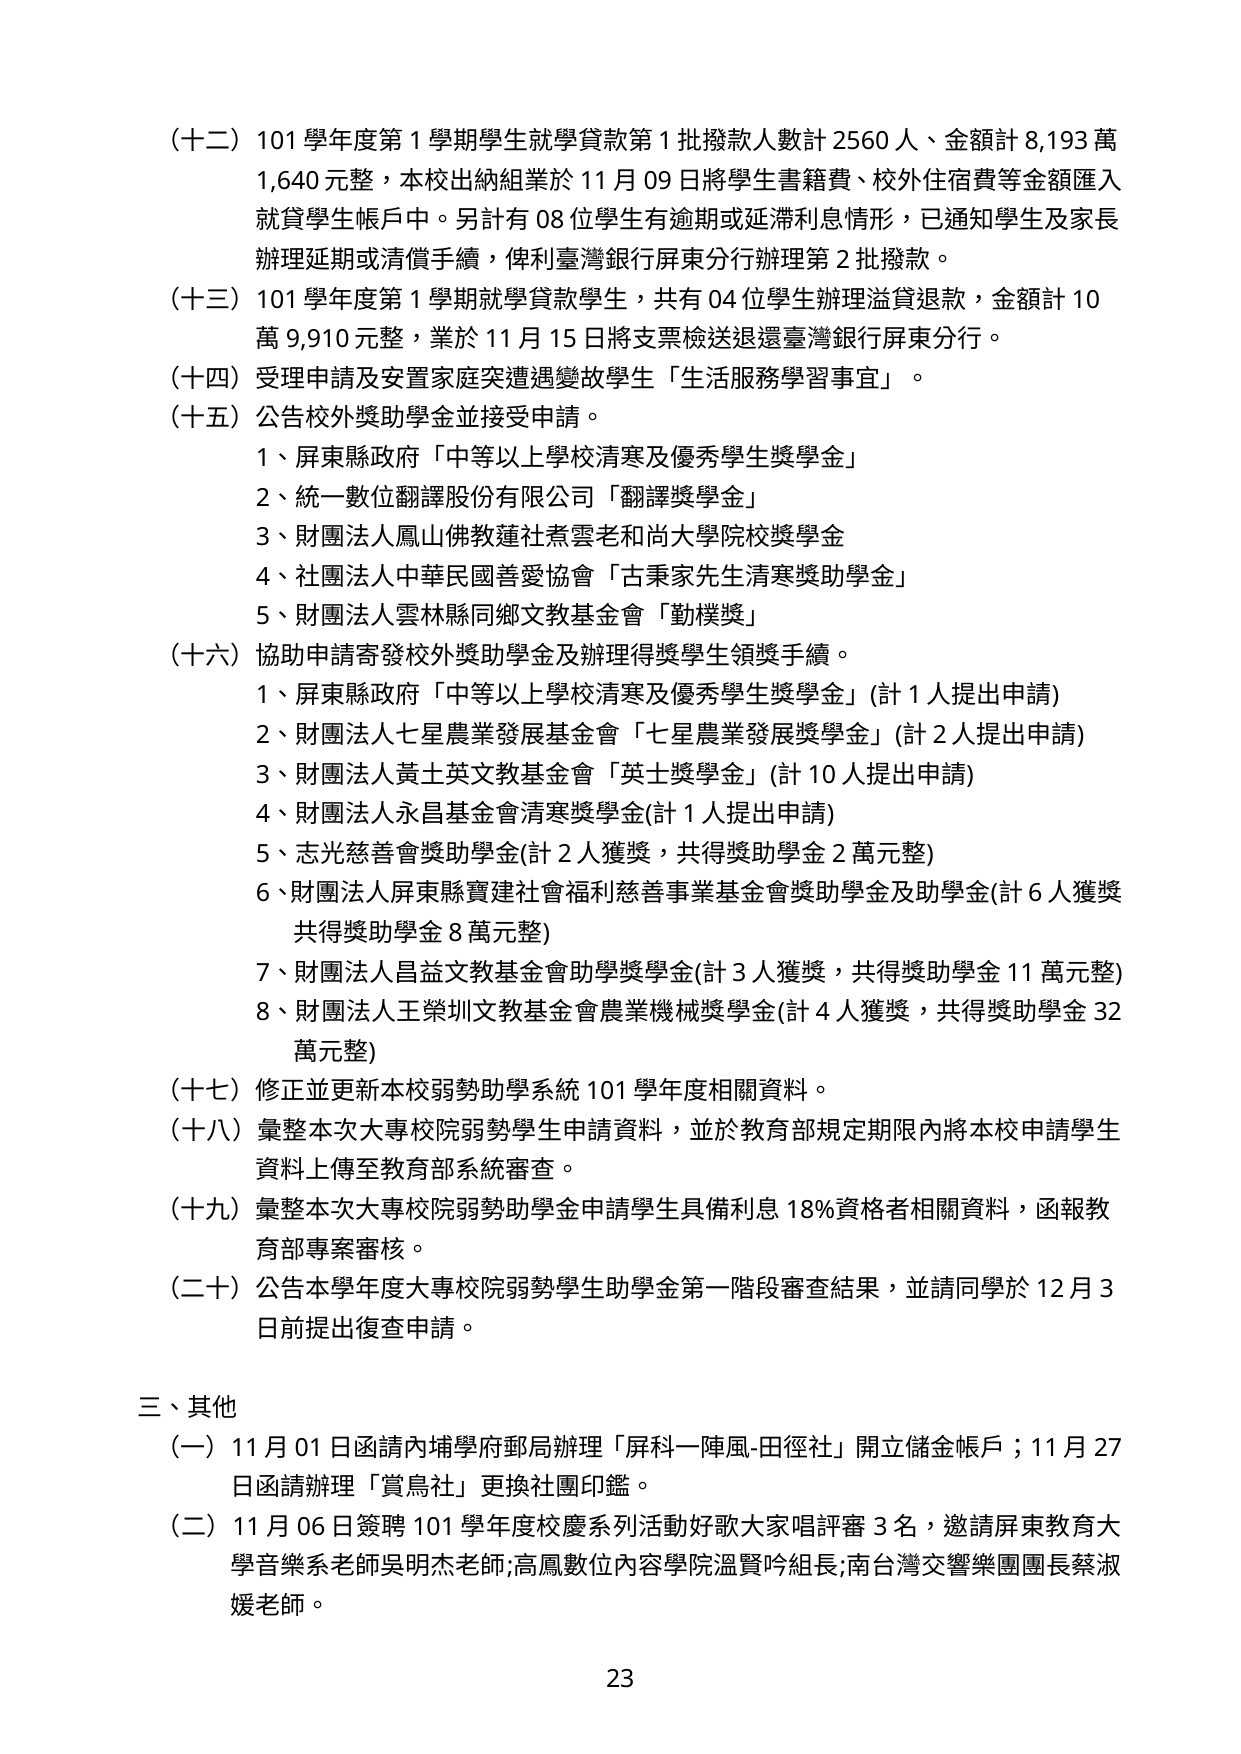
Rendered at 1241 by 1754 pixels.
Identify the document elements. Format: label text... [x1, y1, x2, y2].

text （十三）101學年度第1學期就學貸款學生，共有04位學生辦理溢貸退款，金額計10萬9,910元整，業於11月15日將支票檢送退還臺灣銀行屏東分行。 [156, 276, 1122, 356]
text （十五）公告校外獎助學金並接受申請。 [156, 395, 1122, 435]
text （十七）修正並更新本校弱勢助學系統101學年度相關資料。 [156, 1068, 1122, 1108]
text 1、屏東縣政府「中等以上學校清寒及優秀學生獎學金」(計1人提出申請) [256, 672, 1122, 712]
text 2、統一數位翻譯股份有限公司「翻譯獎學金」 [256, 474, 1122, 514]
text 5、志光慈善會獎助學金(計2人獲獎，共得獎助學金2萬元整) [256, 831, 1122, 870]
text 5、財團法人雲林縣同鄉文教基金會「勤樸獎」 [256, 593, 1122, 633]
text 1、屏東縣政府「中等以上學校清寒及優秀學生獎學金」 [256, 435, 1122, 474]
text 4、社團法人中華民國善愛協會「古秉家先生清寒獎助學金」 [256, 553, 1122, 593]
text 3、財團法人黃土英文教基金會「英士獎學金」(計10人提出申請) [256, 751, 1122, 791]
text 3、財團法人鳳山佛教蓮社煮雲老和尚大學院校獎學金 [256, 514, 1122, 553]
text 三、其他 [137, 1385, 1122, 1424]
text （二十）公告本學年度大專校院弱勢學生助學金第一階段審查結果，並請同學於12月3日前提出復查申請。 [156, 1266, 1122, 1345]
text （二）11月06日簽聘101學年度校慶系列活動好歌大家唱評審3名，邀請屏東教育大學音樂系老師吳明杰老師;高鳳數位內容學院溫賢吟組長;南台灣交響樂團團長蔡淑媛老師。 [156, 1503, 1122, 1622]
text （十四）受理申請及安置家庭突遭遇變故學生「生活服務學習事宜」。 [156, 356, 1122, 395]
text 7、財團法人昌益文教基金會助學獎學金(計3人獲獎，共得獎助學金11萬元整) [256, 949, 1122, 989]
text 4、財團法人永昌基金會清寒獎學金(計1人提出申請) [256, 791, 1122, 831]
text 8、財團法人王榮圳文教基金會農業機械獎學金(計4人獲獎，共得獎助學金32萬元整) [256, 989, 1122, 1068]
text 6、財團法人屏東縣寶建社會福利慈善事業基金會獎助學金及助學金(計6人獲獎，共得獎助學金8萬元整) [256, 870, 1122, 949]
text （十六）協助申請寄發校外獎助學金及辦理得獎學生領獎手續。 [156, 633, 1122, 672]
text （十八）彙整本次大專校院弱勢學生申請資料，並於教育部規定期限內將本校申請學生資料上傳至教育部系統審查。 [156, 1108, 1122, 1187]
text （一）11月01日函請內埔學府郵局辦理「屏科一陣風-田徑社」開立儲金帳戶；11月27日函請辦理「賞鳥社」更換社團印鑑。 [156, 1424, 1122, 1503]
text （十二）101學年度第1學期學生就學貸款第1批撥款人數計2560人、金額計8,193萬1,640元整，本校出納組業於11月09日將學生書籍費、校外住宿費等金額匯入就貸學生帳戶中。另計有08位學生有逾期或延滯利息情形，已通知學生及家長辦理延期或清償手續，俾利臺灣銀行屏東分行辦理第2批撥款。 [156, 118, 1122, 276]
text 2、財團法人七星農業發展基金會「七星農業發展獎學金」(計2人提出申請) [256, 712, 1122, 751]
text （十九）彙整本次大專校院弱勢助學金申請學生具備利息18%資格者相關資料，函報教育部專案審核。 [156, 1187, 1122, 1266]
